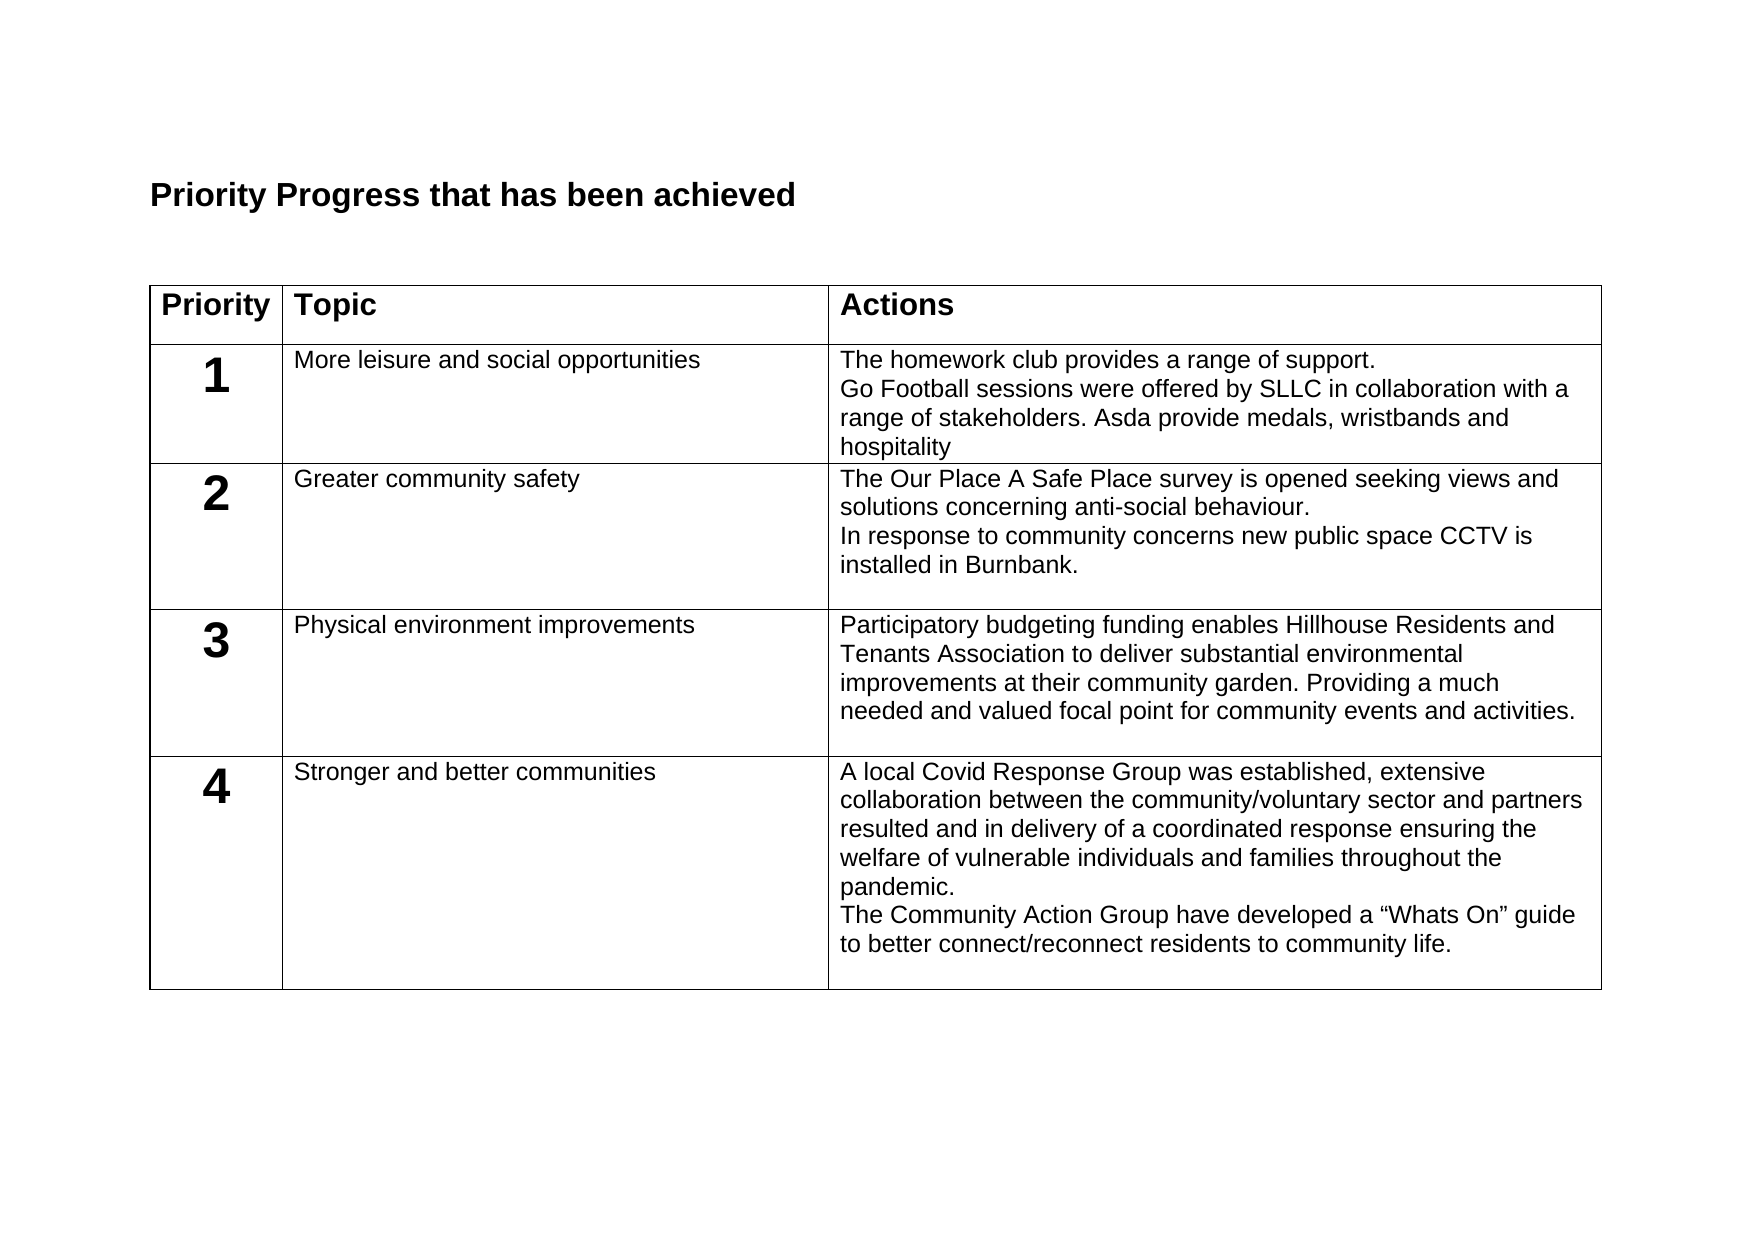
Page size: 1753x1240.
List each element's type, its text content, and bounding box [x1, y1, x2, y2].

table_cell Participatory budgeting funding enables Hillhouse Residents and Tenants Association to deliver substantial environmental improvements at their community garden. Providing a much needed and valued focal point for community events and activities. [829, 610, 1601, 756]
table_cell 3 [151, 610, 282, 756]
table_cell 1 [151, 345, 282, 462]
table_header Priority [151, 286, 282, 344]
table_cell A local Covid Response Group was established, extensive collaboration between the community/voluntary sector and partners resulted and in delivery of a coordinated response ensuring the welfare of vulnerable individuals and families throughout the pandemic. The Community Action Group have developed a “Whats On” guide to better connect/reconnect residents to community life. [829, 757, 1601, 988]
table_cell 4 [151, 757, 282, 988]
table_cell Physical environment improvements [283, 610, 828, 756]
subtitle Priority Progress that has been achieved [150, 175, 1602, 213]
table_cell 2 [151, 464, 282, 609]
table_header Actions [829, 286, 1601, 344]
table_header Topic [283, 286, 828, 344]
table_cell Stronger and better communities [283, 757, 828, 988]
table_cell Greater community safety [283, 464, 828, 609]
table_cell The Our Place A Safe Place survey is opened seeking views and solutions concerning anti-social behaviour. In response to community concerns new public space CCTV is installed in Burnbank. [829, 464, 1601, 609]
table_cell The homework club provides a range of support. Go Football sessions were offered by SLLC in collaboration with a range of stakeholders. Asda provide medals, wristbands and hospitality [829, 345, 1601, 462]
table_cell More leisure and social opportunities [283, 345, 828, 462]
